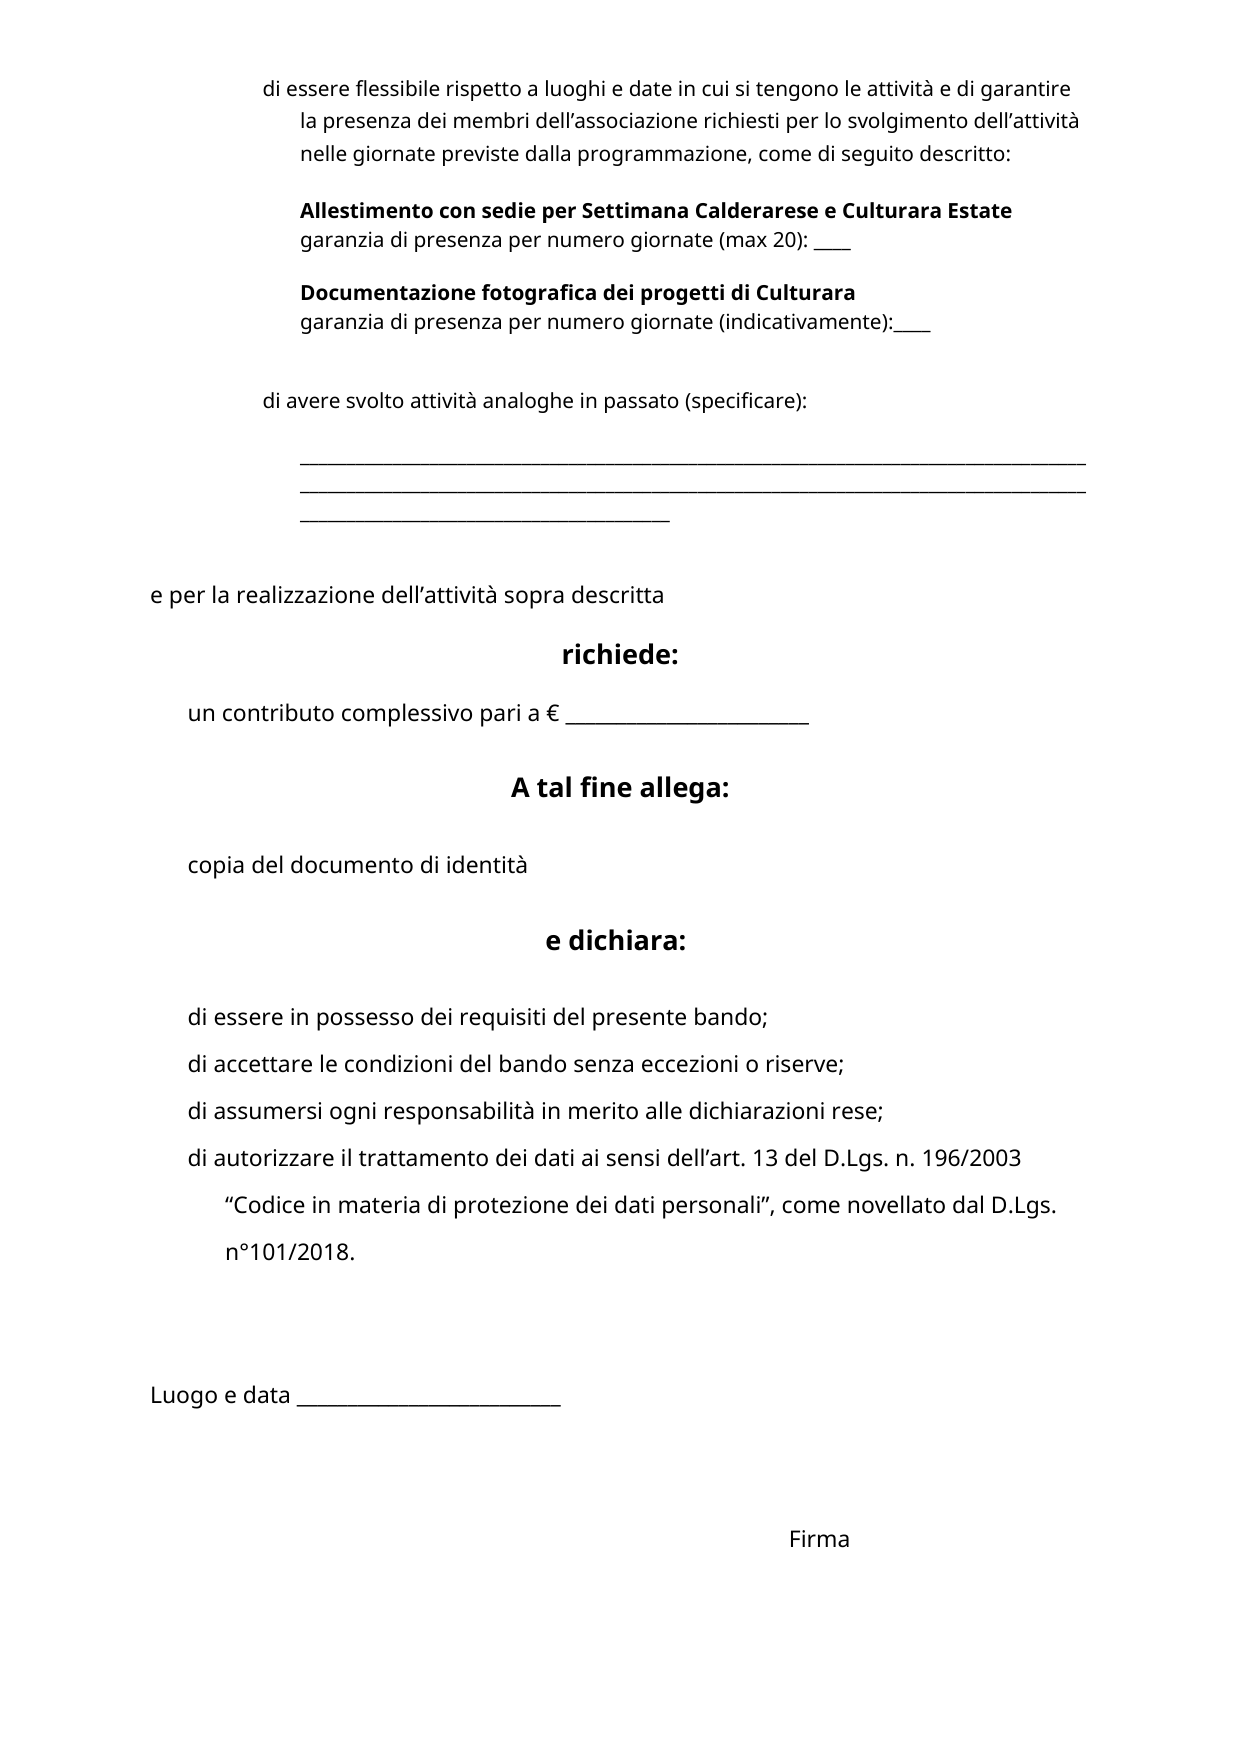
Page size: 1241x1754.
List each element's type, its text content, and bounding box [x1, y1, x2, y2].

list di essere flessibile rispetto a luoghi e date in cui si tengono le attività e di garantire la presenza dei membri dell’associazione richiesti per lo svolgimento dell’attività nelle giornate previste dalla programmazione, come di seguito descritto: [262, 74, 1090, 167]
list di avere svolto attività analoghe in passato (specificare): [262, 387, 1090, 415]
text Luogo e data __________________________ [150, 1379, 1090, 1411]
text Allestimento con sedie per Settimana Calderarese e Culturara Estate garanzia di presenza per numero giornate (max 20): ____ [225, 197, 1090, 253]
text e per la realizzazione dell’attività sopra descritta [150, 579, 1090, 610]
list di essere in possesso dei requisiti del presente bando; [187, 1001, 1090, 1033]
text Firma [548, 1523, 1090, 1554]
text e dichiara: [150, 921, 1090, 958]
text Documentazione fotografica dei progetti di Culturara garanzia di presenza per numero giornate (indicativamente):____ [225, 278, 1090, 362]
text richiede: [150, 635, 1090, 672]
list un contributo complessivo pari a € ________________________ [187, 697, 1090, 728]
list di assumersi ogni responsabilità in merito alle dichiarazioni rese; [187, 1095, 1090, 1126]
list copia del documento di identità [187, 849, 1090, 880]
text A tal fine allega: [150, 769, 1090, 806]
list di accettare le condizioni del bando senza eccezioni o riserve; [187, 1048, 1090, 1079]
list di autorizzare il trattamento dei dati ai sensi dell’art. 13 del D.Lgs. n. 196/2003 “Codice in materia di protezione dei dati personali”, come novellato dal D.Lgs. n°101/2018. [187, 1142, 1090, 1267]
text __________________________________________________________________________________________________________________________________________________________________________________________________________________ [300, 440, 1090, 554]
